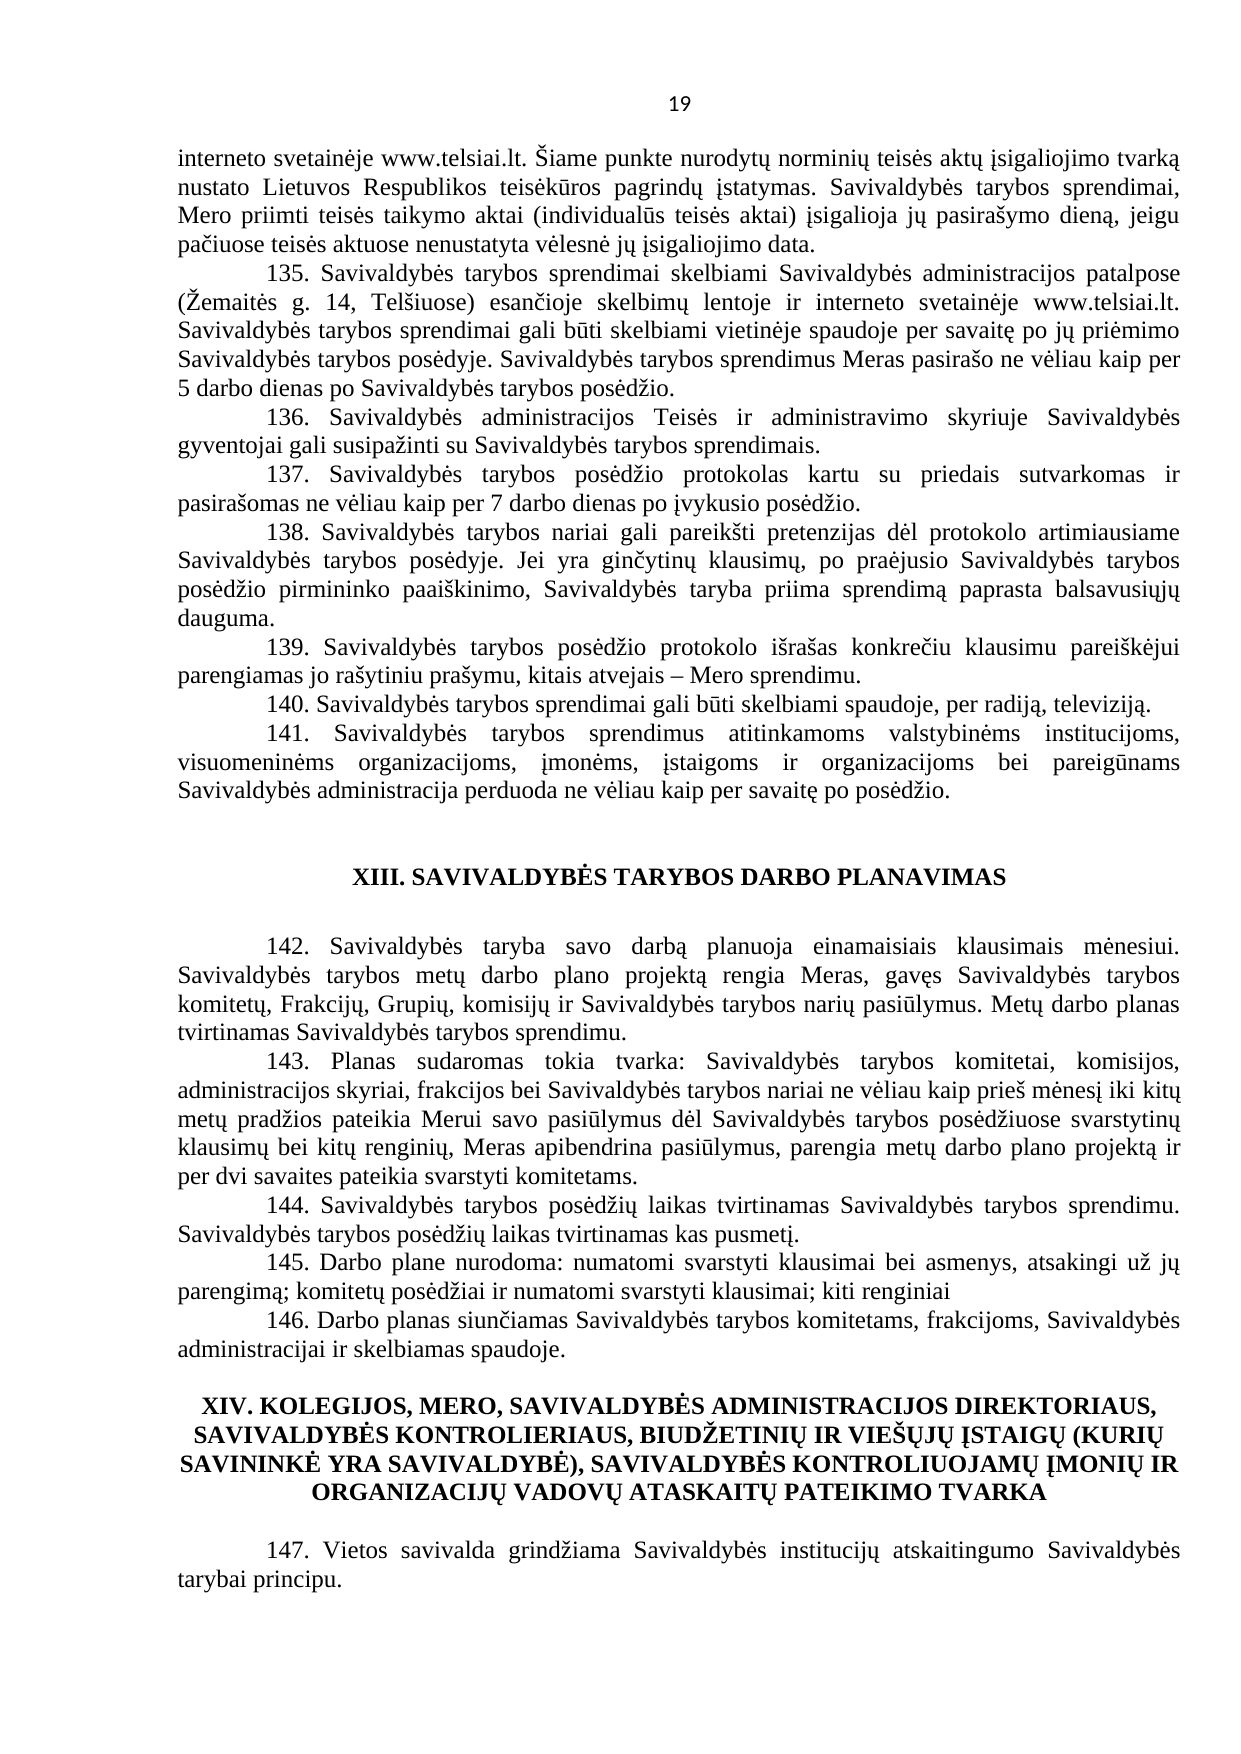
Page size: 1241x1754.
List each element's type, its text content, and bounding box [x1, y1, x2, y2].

text 144. Savivaldybės tarybos posėdžių laikas tvirtinamas Savivaldybės tarybos sprendimu. Savivaldybės tarybos posėdžių laikas tvirtinamas kas pusmetį. [177, 1190, 1181, 1247]
text 142. Savivaldybės taryba savo darbą planuoja einamaisiais klausimais mėnesiui. Savivaldybės tarybos metų darbo plano projektą rengia Meras, gavęs Savivaldybės tarybos komitetų, Frakcijų, Grupių, komisijų ir Savivaldybės tarybos narių pasiūlymus. Metų darbo planas tvirtinamas Savivaldybės tarybos sprendimu. [177, 931, 1181, 1046]
text XIII. SAVIVALDYBĖS TARYBOS DARBO PLANAVIMAS [177, 862, 1181, 891]
text 147. Vietos savivalda grindžiama Savivaldybės institucijų atskaitingumo Savivaldybės tarybai principu. [177, 1535, 1181, 1592]
text 135. Savivaldybės tarybos sprendimai skelbiami Savivaldybės administracijos patalpose (Žemaitės g. 14, Telšiuose) esančioje skelbimų lentoje ir interneto svetainėje www.telsiai.lt. Savivaldybės tarybos sprendimai gali būti skelbiami vietinėje spaudoje per savaitę po jų priėmimo Savivaldybės tarybos posėdyje. Savivaldybės tarybos sprendimus Meras pasirašo ne vėliau kaip per 5 darbo dienas po Savivaldybės tarybos posėdžio. [177, 258, 1181, 402]
text interneto svetainėje www.telsiai.lt. Šiame punkte nurodytų norminių teisės aktų įsigaliojimo tvarką nustato Lietuvos Respublikos teisėkūros pagrindų įstatymas. Savivaldybės tarybos sprendimai, Mero priimti teisės taikymo aktai (individualūs teisės aktai) įsigalioja jų pasirašymo dieną, jeigu pačiuose teisės aktuose nenustatyta vėlesnė jų įsigaliojimo data. [177, 143, 1181, 258]
text 136. Savivaldybės administracijos Teisės ir administravimo skyriuje Savivaldybės gyventojai gali susipažinti su Savivaldybės tarybos sprendimais. [177, 402, 1181, 459]
text 138. Savivaldybės tarybos nariai gali pareikšti pretenzijas dėl protokolo artimiausiame Savivaldybės tarybos posėdyje. Jei yra ginčytinų klausimų, po praėjusio Savivaldybės tarybos posėdžio pirmininko paaiškinimo, Savivaldybės taryba priima sprendimą paprasta balsavusiųjų dauguma. [177, 517, 1181, 632]
text 145. Darbo plane nurodoma: numatomi svarstyti klausimai bei asmenys, atsakingi už jų parengimą; komitetų posėdžiai ir numatomi svarstyti klausimai; kiti renginiai [177, 1247, 1181, 1305]
text 137. Savivaldybės tarybos posėdžio protokolas kartu su priedais sutvarkomas ir pasirašomas ne vėliau kaip per 7 darbo dienas po įvykusio posėdžio. [177, 459, 1181, 517]
text 140. Savivaldybės tarybos sprendimai gali būti skelbiami spaudoje, per radiją, televiziją. [177, 689, 1181, 718]
text 143. Planas sudaromas tokia tvarka: Savivaldybės tarybos komitetai, komisijos, administracijos skyriai, frakcijos bei Savivaldybės tarybos nariai ne vėliau kaip prieš mėnesį iki kitų metų pradžios pateikia Merui savo pasiūlymus dėl Savivaldybės tarybos posėdžiuose svarstytinų klausimų bei kitų renginių, Meras apibendrina pasiūlymus, parengia metų darbo plano projektą ir per dvi savaites pateikia svarstyti komitetams. [177, 1046, 1181, 1190]
text 141. Savivaldybės tarybos sprendimus atitinkamoms valstybinėms institucijoms, visuomeninėms organizacijoms, įmonėms, įstaigoms ir organizacijoms bei pareigūnams Savivaldybės administracija perduoda ne vėliau kaip per savaitę po posėdžio. [177, 718, 1181, 804]
text 146. Darbo planas siunčiamas Savivaldybės tarybos komitetams, frakcijoms, Savivaldybės administracijai ir skelbiamas spaudoje. [177, 1305, 1181, 1362]
text XIV. KOLEGIJOS, MERO, SAVIVALDYBĖS ADMINISTRACIJOS DIREKTORIAUS, SAVIVALDYBĖS KONTROLIERIAUS, BIUDŽETINIŲ IR VIEŠŲJŲ ĮSTAIGŲ (KURIŲ SAVININKĖ YRA SAVIVALDYBĖ), SAVIVALDYBĖS KONTROLIUOJAMŲ ĮMONIŲ IR ORGANIZACIJŲ VADOVŲ ATASKAITŲ PATEIKIMO TVARKA [177, 1391, 1181, 1506]
text 139. Savivaldybės tarybos posėdžio protokolo išrašas konkrečiu klausimu pareiškėjui parengiamas jo rašytiniu prašymu, kitais atvejais – Mero sprendimu. [177, 632, 1181, 689]
